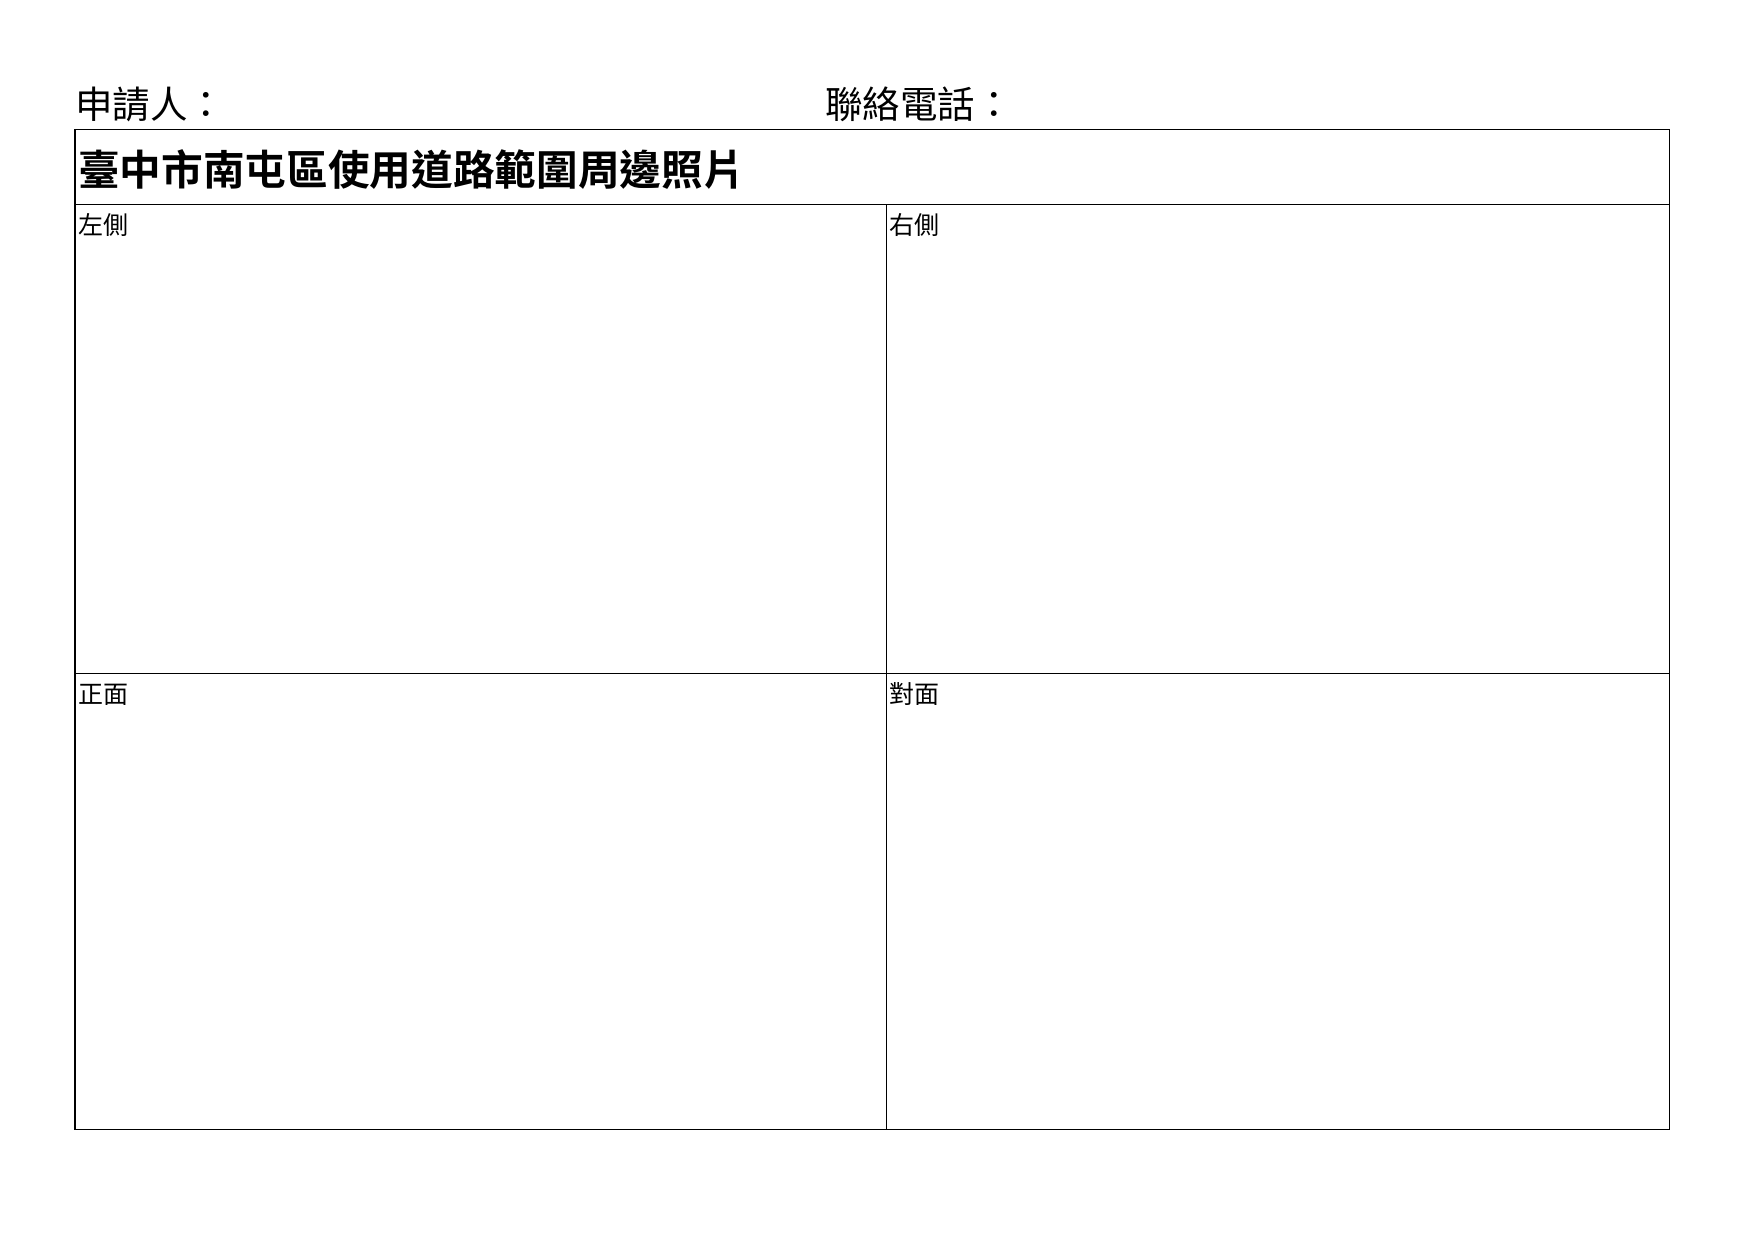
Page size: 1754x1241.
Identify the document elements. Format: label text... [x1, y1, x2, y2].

table_cell 右側 [887, 205, 1669, 673]
table_cell 對面 [887, 674, 1669, 1129]
text 申請人： 聯絡電話： [75, 75, 1679, 129]
table_cell 左側 [76, 205, 886, 673]
table_header 臺中市南屯區使用道路範圍周邊照片 [76, 130, 1669, 204]
table_cell 正面 [76, 674, 886, 1129]
